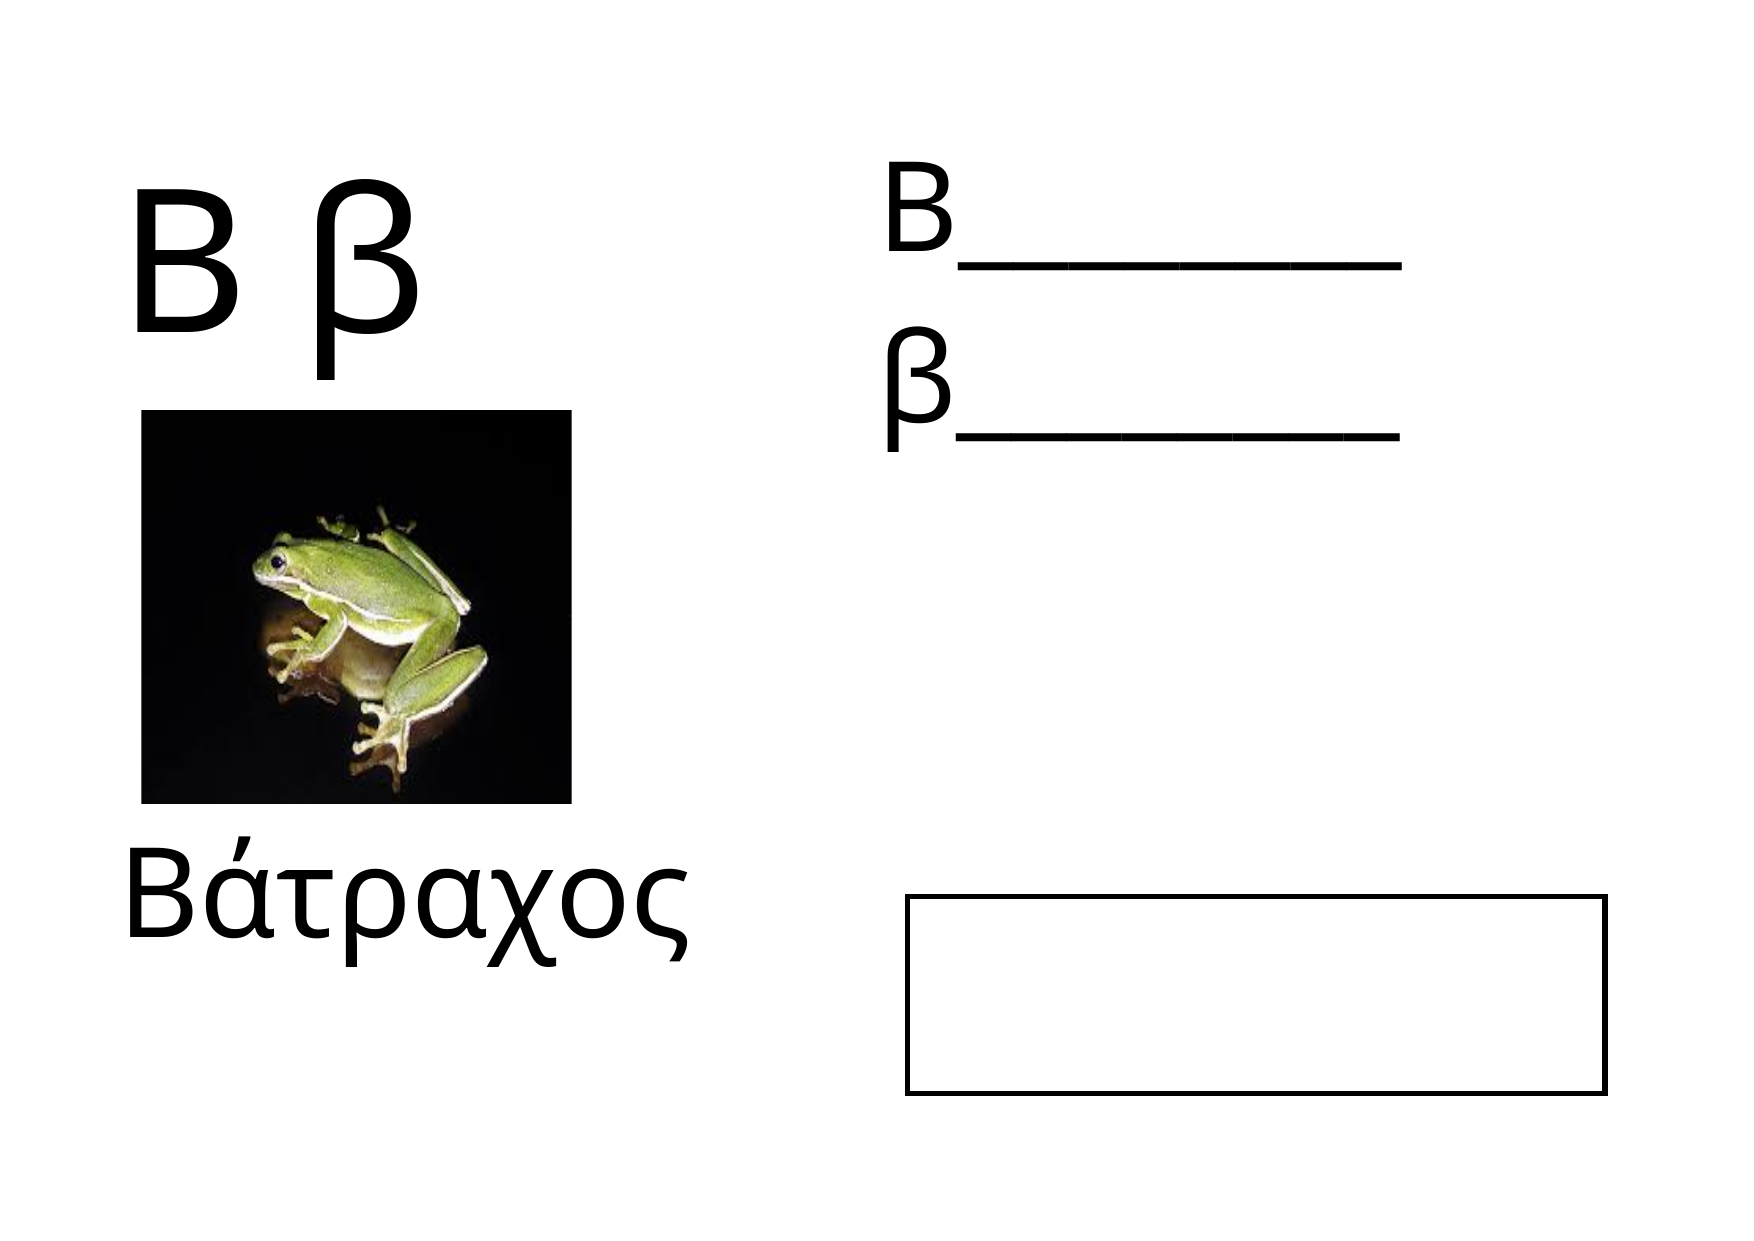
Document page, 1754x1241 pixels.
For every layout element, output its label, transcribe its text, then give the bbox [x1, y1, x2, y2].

text β________ [877, 288, 1636, 459]
text Β________ [877, 118, 1636, 288]
picture [141, 410, 572, 804]
text Βάτραχος [118, 391, 877, 974]
text Β β [118, 118, 877, 391]
